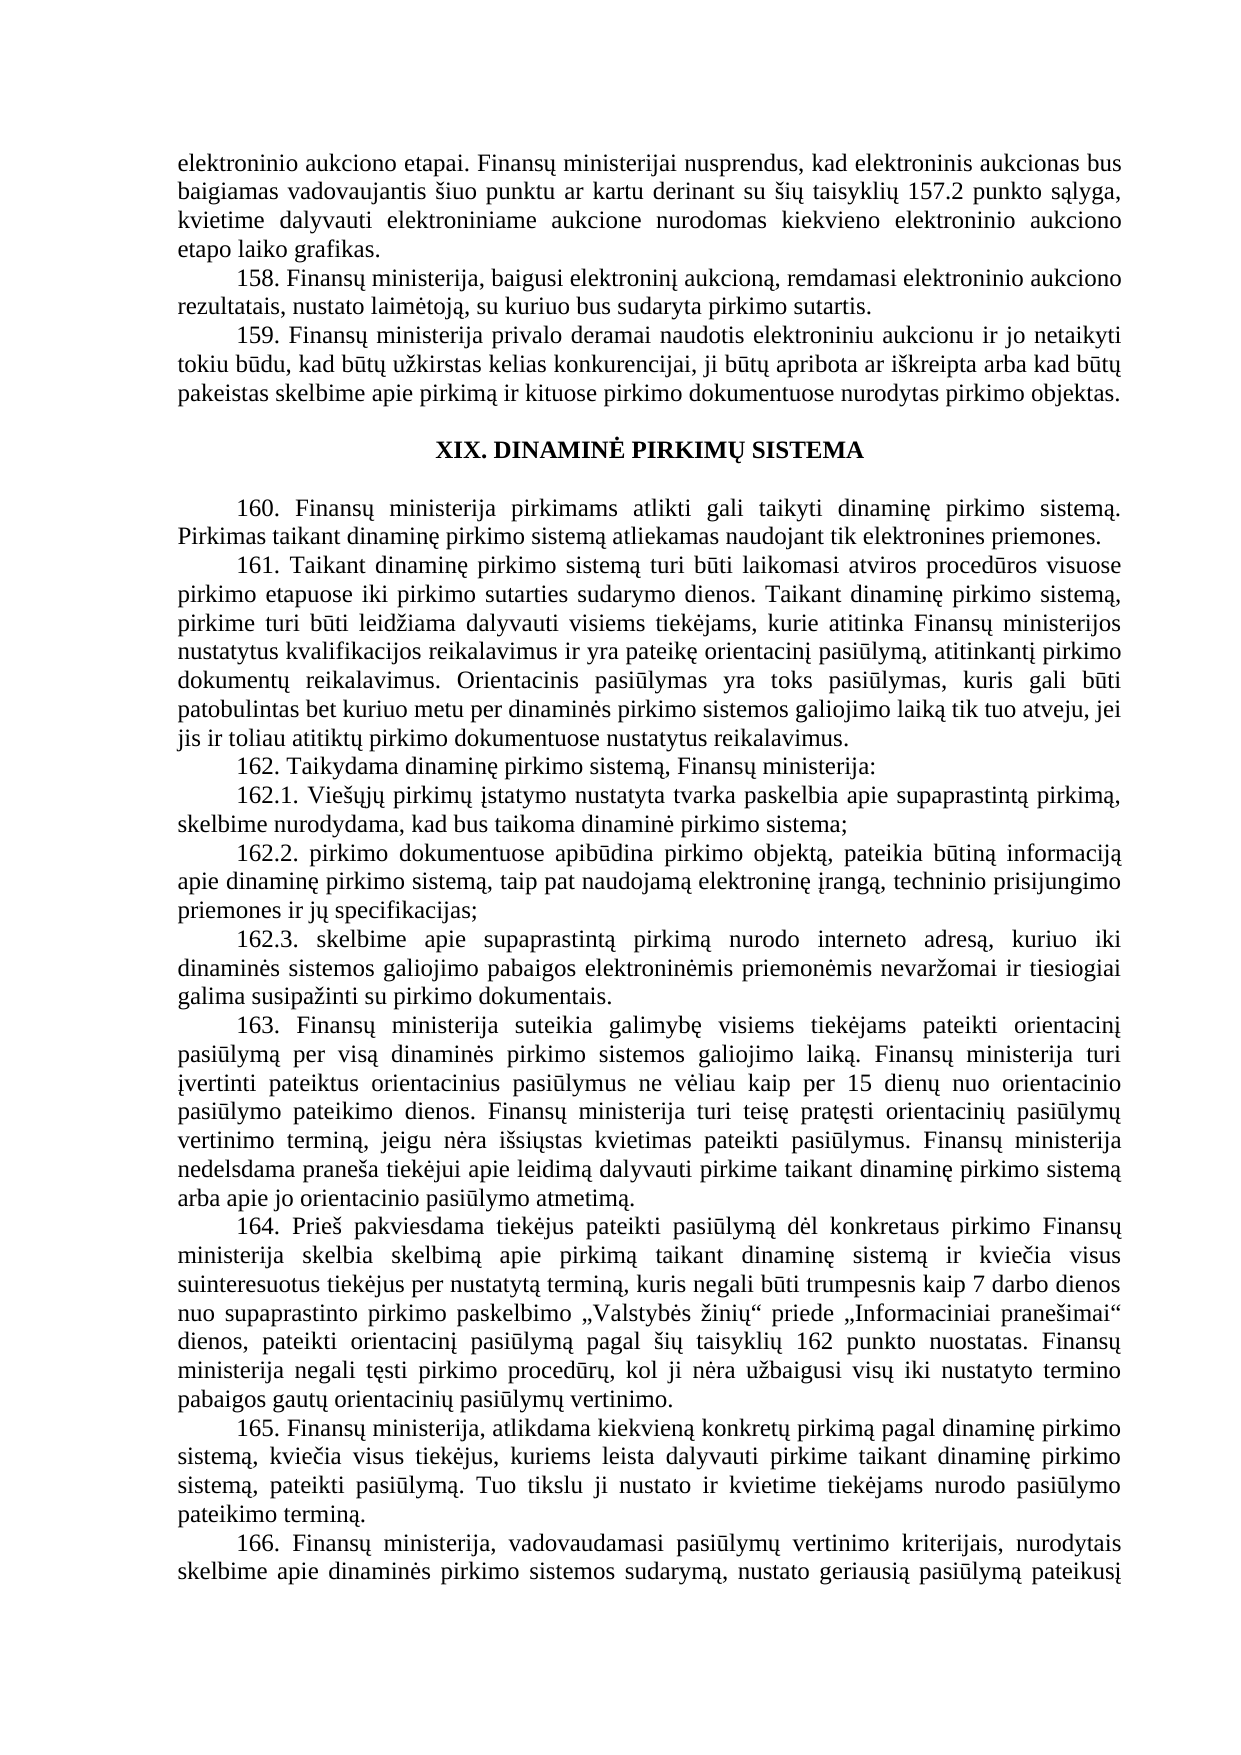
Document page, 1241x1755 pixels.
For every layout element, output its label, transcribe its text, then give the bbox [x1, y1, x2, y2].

text 158. Finansų ministerija, baigusi elektroninį aukcioną, remdamasi elektroninio aukciono rezultatais, nustato laimėtoją, su kuriuo bus sudaryta pirkimo sutartis. [177, 263, 1122, 320]
text 162.3. skelbime apie supaprastintą pirkimą nurodo interneto adresą, kuriuo iki dinaminės sistemos galiojimo pabaigos elektroninėmis priemonėmis nevaržomai ir tiesiogiai galima susipažinti su pirkimo dokumentais. [177, 924, 1122, 1010]
text 165. Finansų ministerija, atlikdama kiekvieną konkretų pirkimą pagal dinaminę pirkimo sistemą, kviečia visus tiekėjus, kuriems leista dalyvauti pirkime taikant dinaminę pirkimo sistemą, pateikti pasiūlymą. Tuo tikslu ji nustato ir kvietime tiekėjams nurodo pasiūlymo pateikimo terminą. [177, 1413, 1122, 1528]
text 162.2. pirkimo dokumentuose apibūdina pirkimo objektą, pateikia būtiną informaciją apie dinaminę pirkimo sistemą, taip pat naudojamą elektroninę įrangą, techninio prisijungimo priemones ir jų specifikacijas; [177, 838, 1122, 924]
text 161. Taikant dinaminę pirkimo sistemą turi būti laikomasi atviros procedūros visuose pirkimo etapuose iki pirkimo sutarties sudarymo dienos. Taikant dinaminę pirkimo sistemą, pirkime turi būti leidžiama dalyvauti visiems tiekėjams, kurie atitinka Finansų ministerijos nustatytus kvalifikacijos reikalavimus ir yra pateikę orientacinį pasiūlymą, atitinkantį pirkimo dokumentų reikalavimus. Orientacinis pasiūlymas yra toks pasiūlymas, kuris gali būti patobulintas bet kuriuo metu per dinaminės pirkimo sistemos galiojimo laiką tik tuo atveju, jei jis ir toliau atitiktų pirkimo dokumentuose nustatytus reikalavimus. [177, 550, 1122, 751]
text 163. Finansų ministerija suteikia galimybę visiems tiekėjams pateikti orientacinį pasiūlymą per visą dinaminės pirkimo sistemos galiojimo laiką. Finansų ministerija turi įvertinti pateiktus orientacinius pasiūlymus ne vėliau kaip per 15 dienų nuo orientacinio pasiūlymo pateikimo dienos. Finansų ministerija turi teisę pratęsti orientacinių pasiūlymų vertinimo terminą, jeigu nėra išsiųstas kvietimas pateikti pasiūlymus. Finansų ministerija nedelsdama praneša tiekėjui apie leidimą dalyvauti pirkime taikant dinaminę pirkimo sistemą arba apie jo orientacinio pasiūlymo atmetimą. [177, 1010, 1122, 1211]
text elektroninio aukciono etapai. Finansų ministerijai nusprendus, kad elektroninis aukcionas bus baigiamas vadovaujantis šiuo punktu ar kartu derinant su šių taisyklių 157.2 punkto sąlyga, kvietime dalyvauti elektroniniame aukcione nurodomas kiekvieno elektroninio aukciono etapo laiko grafikas. [177, 148, 1122, 263]
text 162. Taikydama dinaminę pirkimo sistemą, Finansų ministerija: [177, 751, 1122, 780]
text 162.1. Viešųjų pirkimų įstatymo nustatyta tvarka paskelbia apie supaprastintą pirkimą, skelbime nurodydama, kad bus taikoma dinaminė pirkimo sistema; [177, 780, 1122, 838]
text 159. Finansų ministerija privalo deramai naudotis elektroniniu aukcionu ir jo netaikyti tokiu būdu, kad būtų užkirstas kelias konkurencijai, ji būtų apribota ar iškreipta arba kad būtų pakeistas skelbime apie pirkimą ir kituose pirkimo dokumentuose nurodytas pirkimo objektas. [177, 320, 1122, 406]
text XIX. DINAMINĖ PIRKIMŲ SISTEMA [177, 435, 1122, 464]
text 160. Finansų ministerija pirkimams atlikti gali taikyti dinaminę pirkimo sistemą. Pirkimas taikant dinaminę pirkimo sistemą atliekamas naudojant tik elektronines priemones. [177, 493, 1122, 550]
text 166. Finansų ministerija, vadovaudamasi pasiūlymų vertinimo kriterijais, nurodytais skelbime apie dinaminės pirkimo sistemos sudarymą, nustato geriausią pasiūlymą pateikusį [177, 1528, 1122, 1585]
text 164. Prieš pakviesdama tiekėjus pateikti pasiūlymą dėl konkretaus pirkimo Finansų ministerija skelbia skelbimą apie pirkimą taikant dinaminę sistemą ir kviečia visus suinteresuotus tiekėjus per nustatytą terminą, kuris negali būti trumpesnis kaip 7 darbo dienos nuo supaprastinto pirkimo paskelbimo „Valstybės žinių“ priede „Informaciniai pranešimai“ dienos, pateikti orientacinį pasiūlymą pagal šių taisyklių 162 punkto nuostatas. Finansų ministerija negali tęsti pirkimo procedūrų, kol ji nėra užbaigusi visų iki nustatyto termino pabaigos gautų orientacinių pasiūlymų vertinimo. [177, 1211, 1122, 1413]
